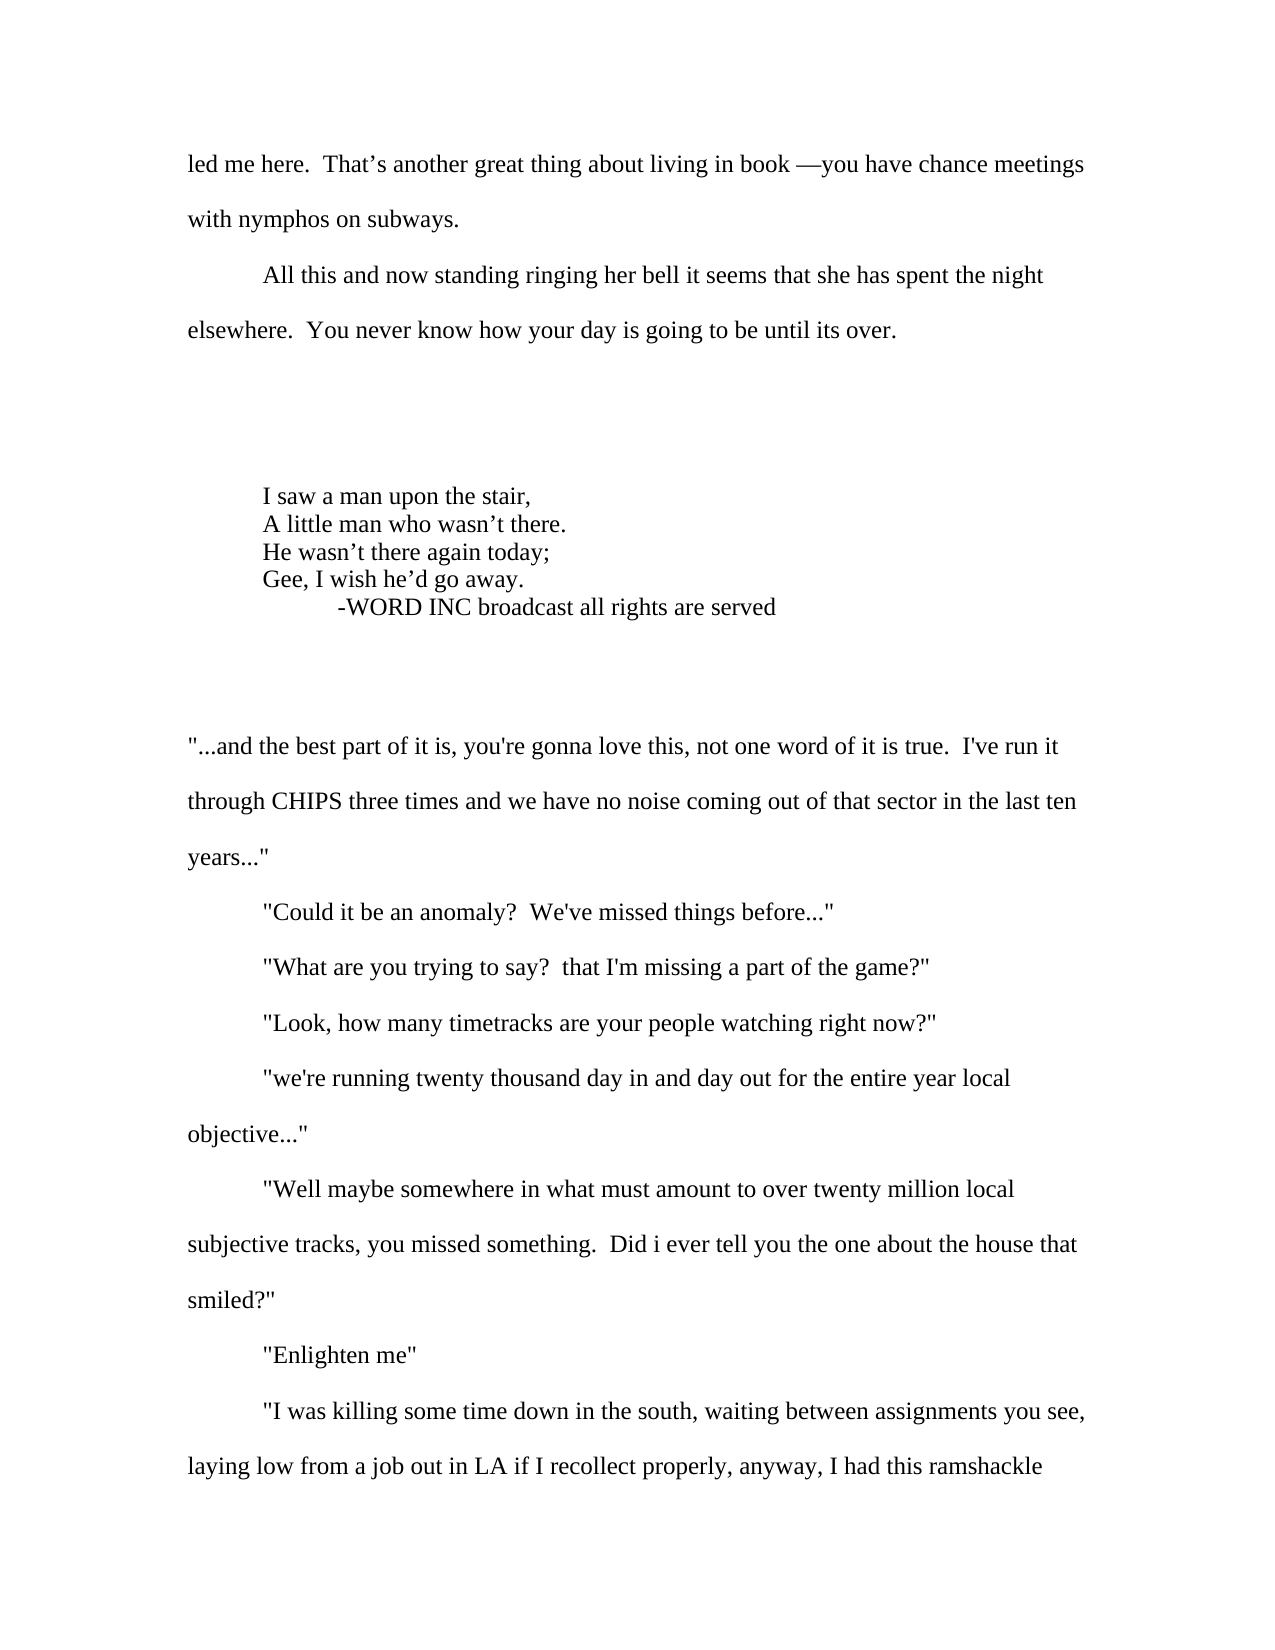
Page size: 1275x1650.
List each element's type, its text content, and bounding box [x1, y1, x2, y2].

text A little man who wasn’t there. [187, 510, 1087, 538]
text "What are you trying to say? that I'm missing a part of the game?" [187, 953, 1087, 981]
text "Look, how many timetracks are your people watching right now?" [187, 1009, 1087, 1037]
text "...and the best part of it is, you're gonna love this, not one word of it is true. I've run it through CHIPS three times and we have no noise coming out of that sector in the last ten years..." [187, 732, 1087, 870]
text -WORD INC broadcast all rights are served [187, 593, 1087, 621]
text "Well maybe somewhere in what must amount to over twenty million local subjective tracks, you missed something. Did i ever tell you the one about the house that smiled?" [187, 1175, 1087, 1314]
text He wasn’t there again today; [187, 538, 1087, 566]
text All this and now standing ringing her bell it seems that she has spent the night elsewhere. You never know how your day is going to be until its over. [187, 261, 1087, 344]
text "I was killing some time down in the south, waiting between assignments you see, laying low from a job out in LA if I recollect properly, anyway, I had this ramshackle [187, 1397, 1087, 1480]
text "Could it be an anomaly? We've missed things before..." [187, 898, 1087, 926]
text Gee, I wish he’d go away. [187, 566, 1087, 593]
text "we're running twenty thousand day in and day out for the entire year local objective..." [187, 1064, 1087, 1147]
text I saw a man upon the stair, [187, 482, 1087, 510]
text "Enlighten me" [187, 1341, 1087, 1369]
text led me here. That’s another great thing about living in book —you have chance meetings with nymphos on subways. [187, 150, 1087, 233]
